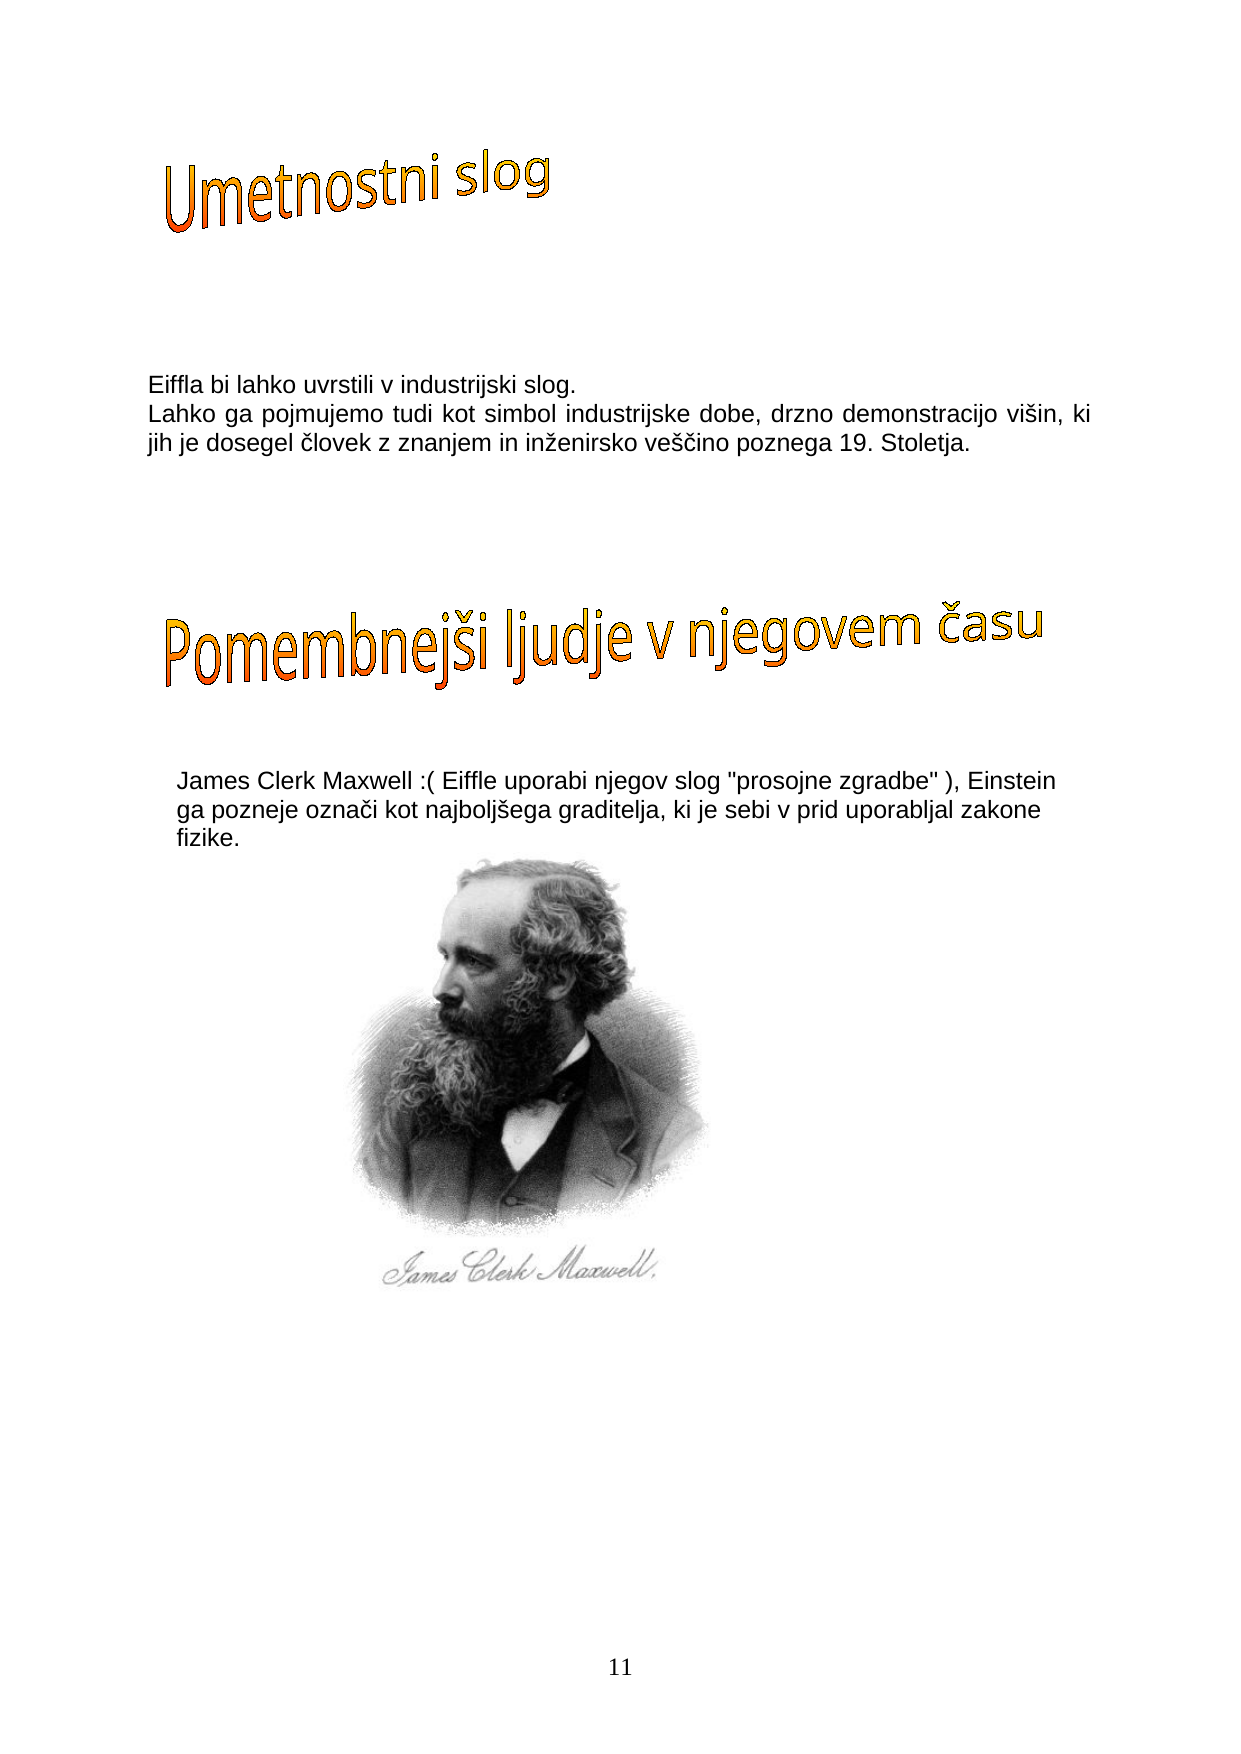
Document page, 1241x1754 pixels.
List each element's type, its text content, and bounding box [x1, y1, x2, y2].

text James Clerk Maxwell :( Eiffle uporabi njegov slog "prosojne zgradbe" ), Einstein ga pozneje označi kot najboljšega graditelja, ki je sebi v prid uporabljal zakone fizike. [176, 766, 1091, 852]
picture [343, 852, 714, 1298]
text Eiffla bi lahko uvrstili v industrijski slog. [148, 371, 1093, 399]
text Lahko ga pojmujemo tudi kot simbol industrijske dobe, drzno demonstracijo višin, ki jih je dosegel človek z znanjem in inženirsko veščino poznega 19. Stoletja. [148, 399, 1093, 457]
